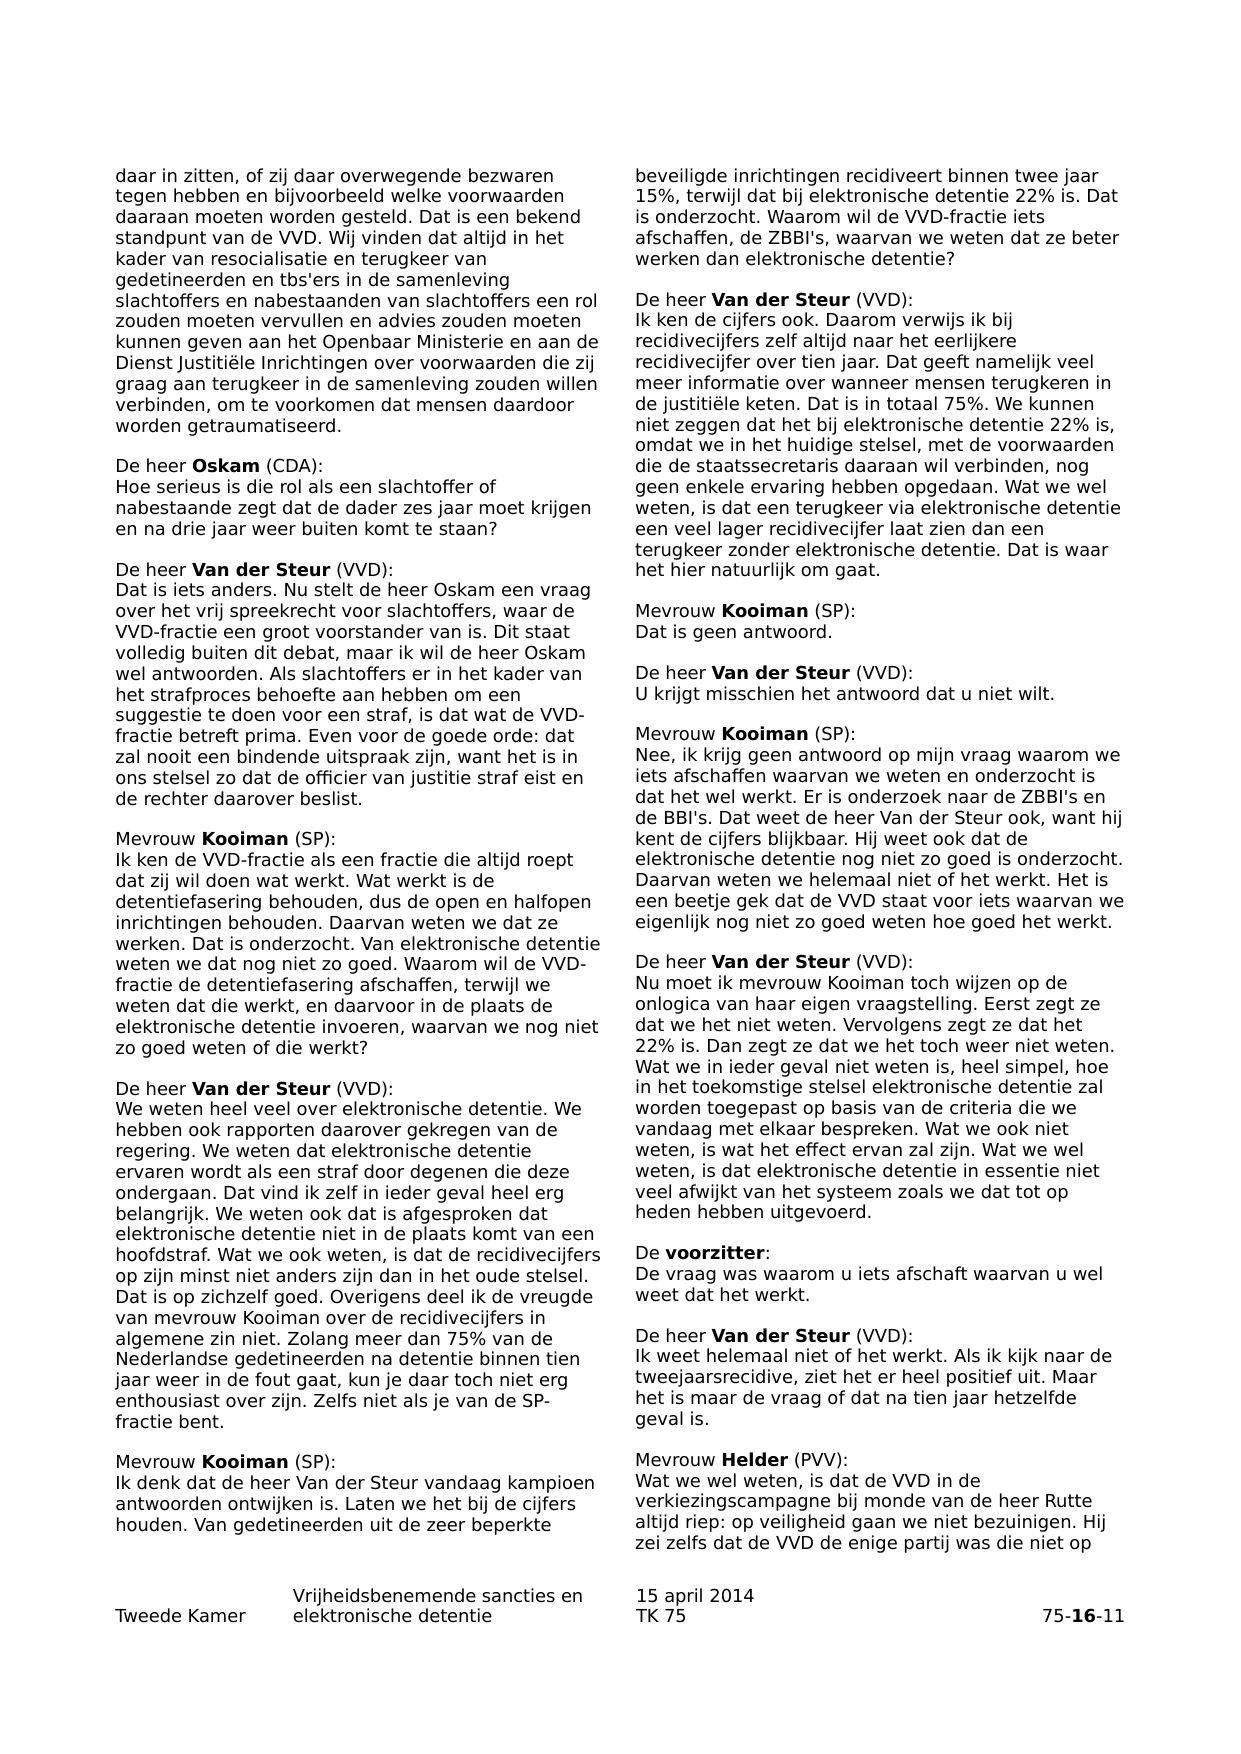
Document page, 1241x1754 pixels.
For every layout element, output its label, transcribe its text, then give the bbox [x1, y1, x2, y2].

text Mevrouw Kooiman (SP): [115, 1452, 605, 1473]
text Wat we wel weten, is dat de VVD in de verkiezingscampagne bij monde van de heer Rutte altijd riep: op veiligheid gaan we niet bezuinigen. Hij zei zelfs dat de VVD de enige partij was die niet op [635, 1470, 1125, 1554]
text Dat is iets anders. Nu stelt de heer Oskam een vraag over het vrij spreekrecht voor slachtoffers, waar de VVD-fractie een groot voorstander van is. Dit staat volledig buiten dit debat, maar ik wil de heer Oskam wel antwoorden. Als slachtoffers er in het kader van het strafproces behoefte aan hebben om een suggestie te doen voor een straf, is dat wat de VVD-fractie betreft prima. Even voor de goede orde: dat zal nooit een bindende uitspraak zijn, want het is in ons stelsel zo dat de officier van justitie straf eist en de rechter daarover beslist. [115, 580, 605, 809]
text Nee, ik krijg geen antwoord op mijn vraag waarom we iets afschaffen waarvan we weten en onderzocht is dat het wel werkt. Er is onderzoek naar de ZBBI's en de BBI's. Dat weet de heer Van der Steur ook, want hij kent de cijfers blijkbaar. Hij weet ook dat de elektronische detentie nog niet zo goed is onderzocht. Daarvan weten we helemaal niet of het werkt. Het is een beetje gek dat de VVD staat voor iets waarvan we eigenlijk nog niet zo goed weten hoe goed het werkt. [635, 745, 1125, 932]
text Dat is geen antwoord. [635, 622, 1125, 643]
text Ik ken de cijfers ook. Daarom verwijs ik bij recidivecijfers zelf altijd naar het eerlijkere recidivecijfer over tien jaar. Dat geeft namelijk veel meer informatie over wanneer mensen terugkeren in de justitiële keten. Dat is in totaal 75%. We kunnen niet zeggen dat het bij elektronische detentie 22% is, omdat we in het huidige stelsel, met de voorwaarden die de staatssecretaris daaraan wil verbinden, nog geen enkele ervaring hebben opgedaan. Wat we wel weten, is dat een terugkeer via elektronische detentie een veel lager recidivecijfer laat zien dan een terugkeer zonder elektronische detentie. Dat is waar het hier natuurlijk om gaat. [635, 310, 1125, 581]
text Ik weet helemaal niet of het werkt. Als ik kijk naar de tweejaarsrecidive, ziet het er heel positief uit. Maar het is maar de vraag of dat na tien jaar hetzelfde geval is. [635, 1346, 1125, 1429]
text beveiligde inrichtingen recidiveert binnen twee jaar 15%, terwijl dat bij elektronische detentie 22% is. Dat is onderzocht. Waarom wil de VVD-fractie iets afschaffen, de ZBBI's, waarvan we weten dat ze beter werken dan elektronische detentie? [635, 165, 1125, 269]
text Nu moet ik mevrouw Kooiman toch wijzen op de onlogica van haar eigen vraagstelling. Eerst zegt ze dat we het niet weten. Vervolgens zegt ze dat het 22% is. Dan zegt ze dat we het toch weer niet weten. Wat we in ieder geval niet weten is, heel simpel, hoe in het toekomstige stelsel elektronische detentie zal worden toegepast op basis van de criteria die we vandaag met elkaar bespreken. Wat we ook niet weten, is wat het effect ervan zal zijn. Wat we wel weten, is dat elektronische detentie in essentie niet veel afwijkt van het systeem zoals we dat tot op heden hebben uitgevoerd. [635, 973, 1125, 1223]
text De heer Van der Steur (VVD): [115, 1078, 605, 1099]
text De vraag was waarom u iets afschaft waarvan u wel weet dat het werkt. [635, 1264, 1125, 1306]
text Ik denk dat de heer Van der Steur vandaag kampioen antwoorden ontwijken is. Laten we het bij de cijfers houden. Van gedetineerden uit de zeer beperkte [115, 1473, 605, 1536]
text De heer Van der Steur (VVD): [635, 952, 1125, 973]
text De heer Van der Steur (VVD): [635, 289, 1125, 310]
text De heer Van der Steur (VVD): [635, 663, 1125, 683]
text Mevrouw Kooiman (SP): [635, 724, 1125, 745]
text Mevrouw Helder (PVV): [635, 1449, 1125, 1470]
text Mevrouw Kooiman (SP): [635, 601, 1125, 622]
text daar in zitten, of zij daar overwegende bezwaren tegen hebben en bijvoorbeeld welke voorwaarden daaraan moeten worden gesteld. Dat is een bekend standpunt van de VVD. Wij vinden dat altijd in het kader van resocialisatie en terugkeer van gedetineerden en tbs'ers in de samenleving slachtoffers en nabestaanden van slachtoffers een rol zouden moeten vervullen en advies zouden moeten kunnen geven aan het Openbaar Ministerie en aan de Dienst Justitiële Inrichtingen over voorwaarden die zij graag aan terugkeer in de samenleving zouden willen verbinden, om te voorkomen dat mensen daardoor worden getraumatiseerd. [115, 165, 605, 436]
text De heer Oskam (CDA): [115, 456, 605, 477]
text U krijgt misschien het antwoord dat u niet wilt. [635, 683, 1125, 704]
text Hoe serieus is die rol als een slachtoffer of nabestaande zegt dat de dader zes jaar moet krijgen en na drie jaar weer buiten komt te staan? [115, 477, 605, 539]
text We weten heel veel over elektronische detentie. We hebben ook rapporten daarover gekregen van de regering. We weten dat elektronische detentie ervaren wordt als een straf door degenen die deze ondergaan. Dat vind ik zelf in ieder geval heel erg belangrijk. We weten ook dat is afgesproken dat elektronische detentie niet in de plaats komt van een hoofdstraf. Wat we ook weten, is dat de recidivecijfers op zijn minst niet anders zijn dan in het oude stelsel. Dat is op zichzelf goed. Overigens deel ik de vreugde van mevrouw Kooiman over de recidivecijfers in algemene zin niet. Zolang meer dan 75% van de Nederlandse gedetineerden na detentie binnen tien jaar weer in de fout gaat, kun je daar toch niet erg enthousiast over zijn. Zelfs niet als je van de SP-fractie bent. [115, 1099, 605, 1432]
text De heer Van der Steur (VVD): [115, 559, 605, 580]
text Ik ken de VVD-fractie als een fractie die altijd roept dat zij wil doen wat werkt. Wat werkt is de detentiefasering behouden, dus de open en halfopen inrichtingen behouden. Daarvan weten we dat ze werken. Dat is onderzocht. Van elektronische detentie weten we dat nog niet zo goed. Waarom wil de VVD-fractie de detentiefasering afschaffen, terwijl we weten dat die werkt, en daarvoor in de plaats de elektronische detentie invoeren, waarvan we nog niet zo goed weten of die werkt? [115, 850, 605, 1058]
text De heer Van der Steur (VVD): [635, 1326, 1125, 1346]
text Mevrouw Kooiman (SP): [115, 829, 605, 850]
text De voorzitter: [635, 1243, 1125, 1264]
